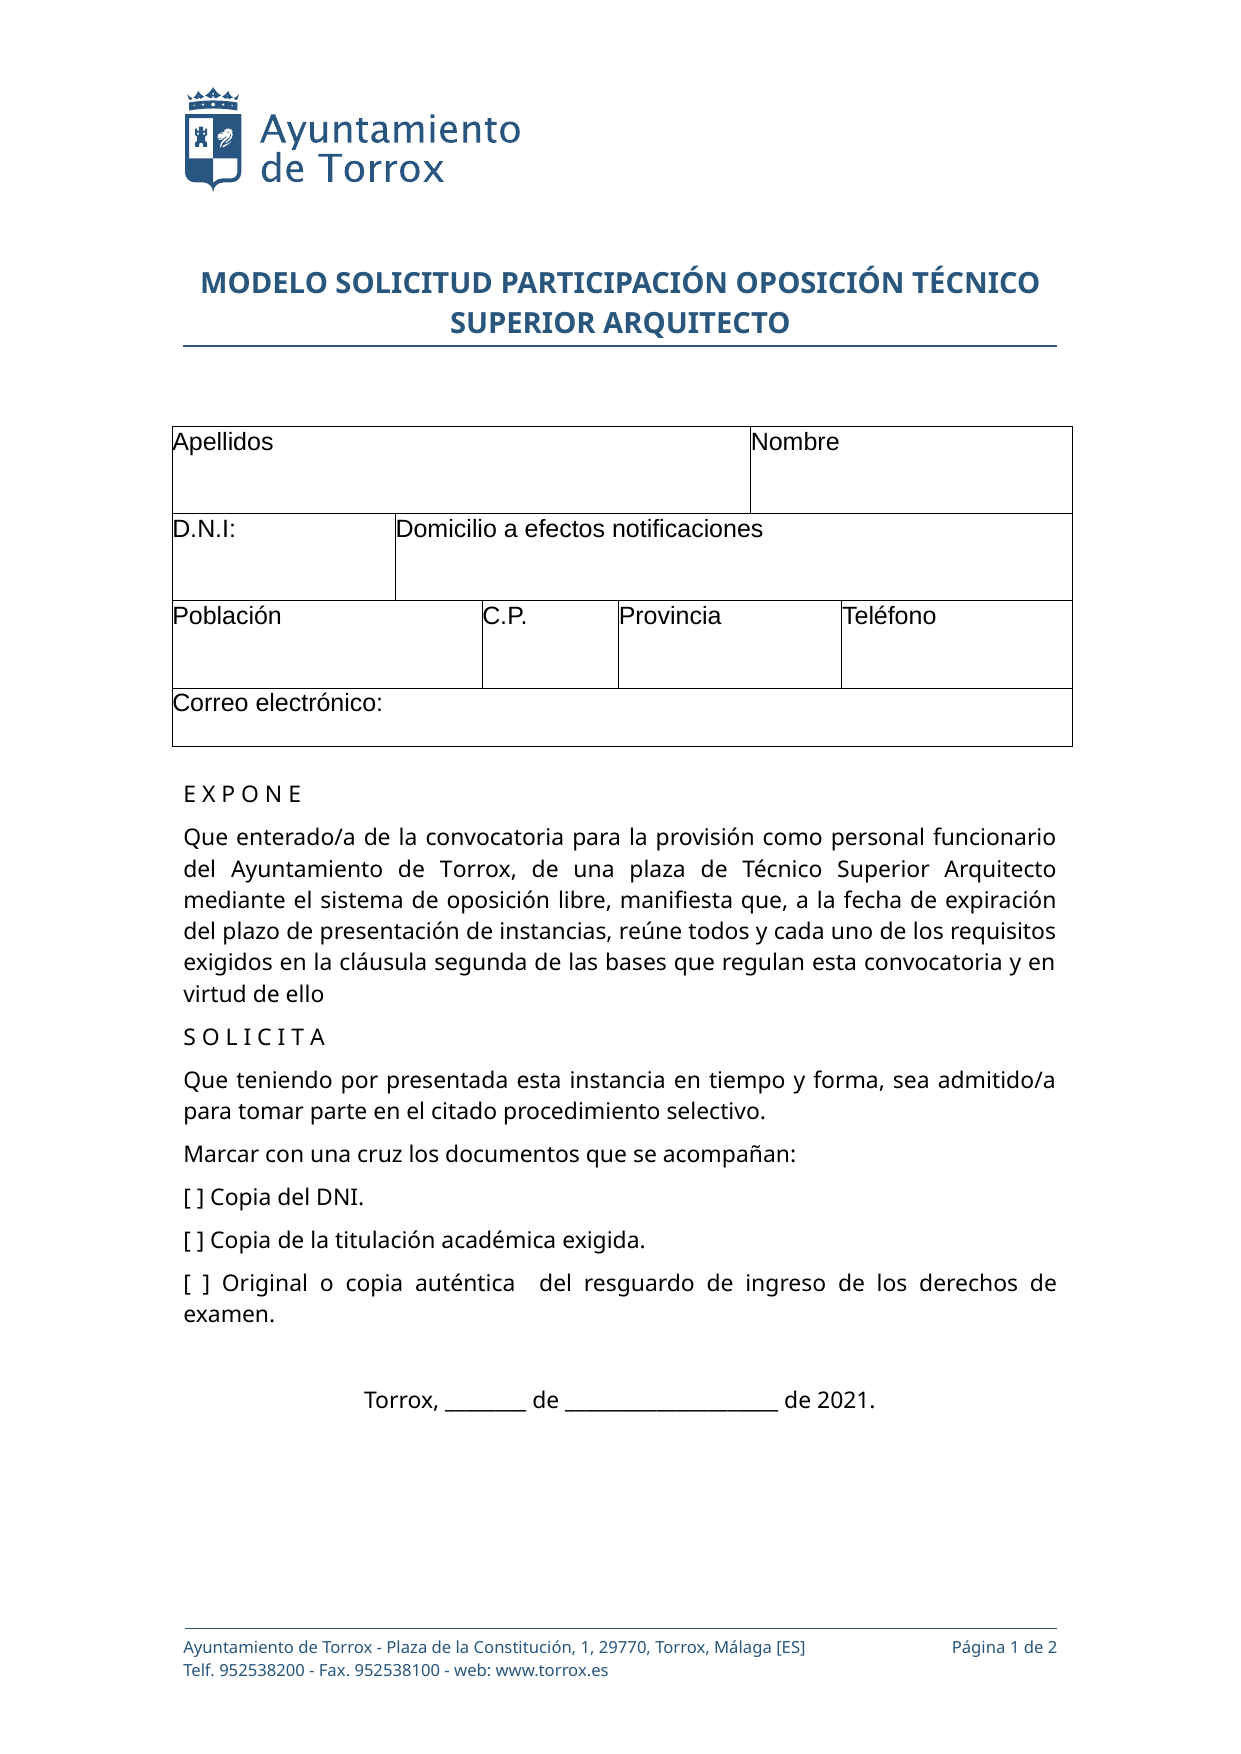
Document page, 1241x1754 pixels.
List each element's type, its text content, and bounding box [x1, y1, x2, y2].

text Que teniendo por presentada esta instancia en tiempo y forma, sea admitido/a para tomar parte en el citado procedimiento selectivo. [183, 1063, 1057, 1126]
table_cell Teléfono [842, 601, 1072, 687]
table_cell Correo electrónico: [173, 689, 1072, 746]
text [ ] Copia de la titulación académica exigida. [183, 1224, 1057, 1255]
text Torrox, ________ de _____________________ de 2021. [183, 1384, 1057, 1415]
table_header Apellidos [173, 427, 750, 513]
table_cell Domicilio a efectos notificaciones [396, 514, 1072, 600]
text Que enterado/a de la convocatoria para la provisión como personal funcionario del Ayuntamiento de Torrox, de una plaza de Técnico Superior Arquitecto mediante el sistema de oposición libre, manifiesta que, a la fecha de expiración del plazo de presentación de instancias, reúne todos y cada uno de los requisitos exigidos en la cláusula segunda de las bases que regulan esta convocatoria y en virtud de ello [183, 821, 1057, 1009]
table_cell D.N.I: [173, 514, 395, 600]
text E X P O N E [183, 778, 1057, 809]
text Marcar con una cruz los documentos que se acompañan: [183, 1138, 1057, 1169]
table_cell Provincia [619, 601, 841, 687]
table_header Nombre [751, 427, 1072, 513]
table_cell Población [173, 601, 482, 687]
subtitle MODELO SOLICITUD PARTICIPACIÓN OPOSICIÓN TÉCNICO SUPERIOR ARQUITECTO [183, 260, 1057, 345]
text S O L I C I T A [183, 1021, 1057, 1052]
table_cell C.P. [483, 601, 618, 687]
text [ ] Copia del DNI. [183, 1181, 1057, 1212]
text [ ] Original o copia auténtica del resguardo de ingreso de los derechos de examen. [183, 1267, 1057, 1329]
